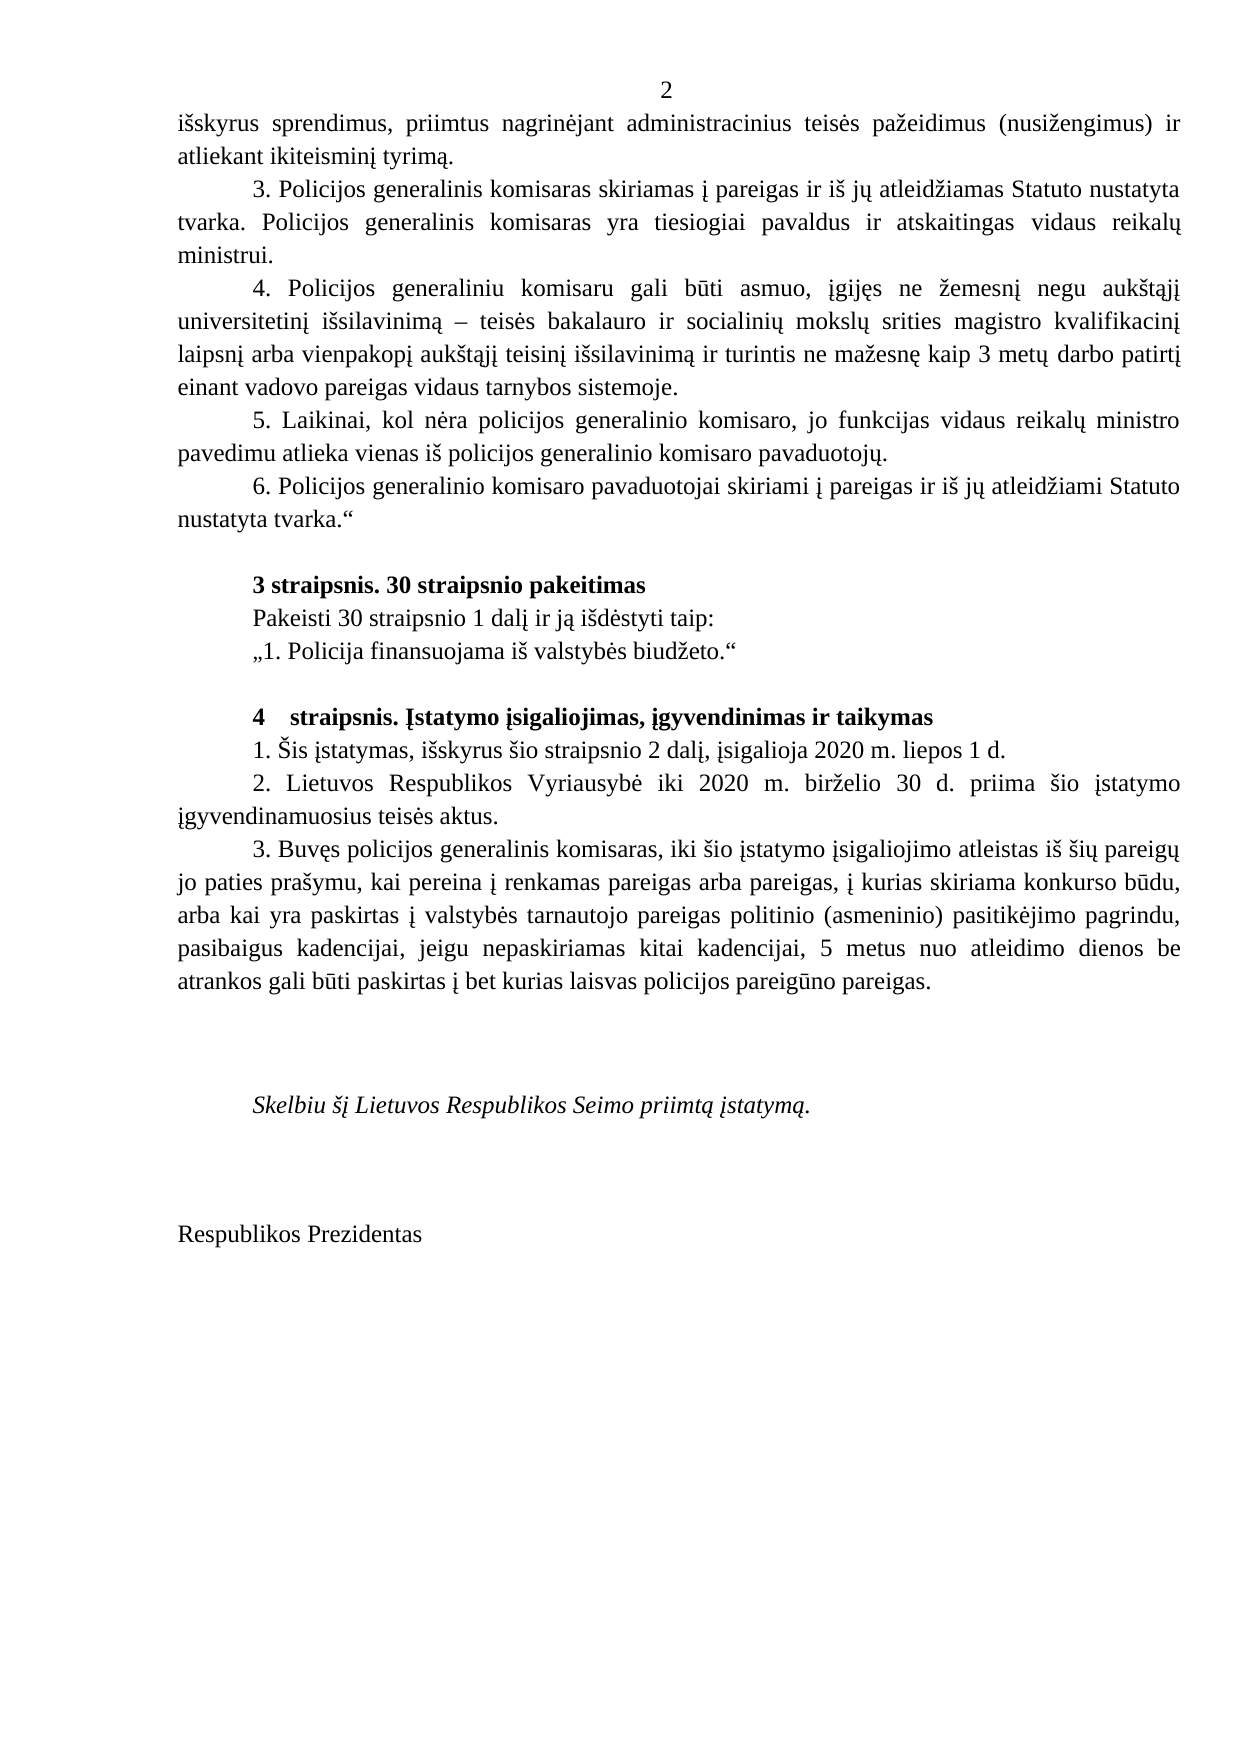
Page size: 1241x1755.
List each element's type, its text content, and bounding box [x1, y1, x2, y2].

text Skelbiu šį Lietuvos Respublikos Seimo priimtą įstatymą. [177, 1090, 1181, 1119]
text „1. Policija finansuojama iš valstybės biudžeto.“ [177, 636, 1181, 665]
text 5. Laikinai, kol nėra policijos generalinio komisaro, jo funkcijas vidaus reikalų ministro pavedimu atlieka vienas iš policijos generalinio komisaro pavaduotojų. [177, 405, 1181, 467]
text 2. Lietuvos Respublikos Vyriausybė iki 2020 m. birželio 30 d. priima šio įstatymo įgyvendinamuosius teisės aktus. [177, 768, 1181, 830]
text 6. Policijos generalinio komisaro pavaduotojai skiriami į pareigas ir iš jų atleidžiami Statuto nustatyta tvarka.“ [177, 471, 1181, 533]
text 4. Policijos generaliniu komisaru gali būti asmuo, įgijęs ne žemesnį negu aukštąjį universitetinį išsilavinimą – teisės bakalauro ir socialinių mokslų srities magistro kvalifikacinį laipsnį arba vienpakopį aukštąjį teisinį išsilavinimą ir turintis ne mažesnę kaip 3 metų darbo patirtį einant vadovo pareigas vidaus tarnybos sistemoje. [177, 273, 1181, 401]
text 3. Buvęs policijos generalinis komisaras, iki šio įstatymo įsigaliojimo atleistas iš šių pareigų jo paties prašymu, kai pereina į renkamas pareigas arba pareigas, į kurias skiriama konkurso būdu, arba kai yra paskirtas į valstybės tarnautojo pareigas politinio (asmeninio) pasitikėjimo pagrindu, pasibaigus kadencijai, jeigu nepaskiriamas kitai kadencijai, 5 metus nuo atleidimo dienos be atrankos gali būti paskirtas į bet kurias laisvas policijos pareigūno pareigas. [177, 834, 1181, 995]
text Respublikos Prezidentas [177, 1219, 1181, 1248]
text 3 straipsnis. 30 straipsnio pakeitimas [252, 570, 1181, 599]
text 3. Policijos generalinis komisaras skiriamas į pareigas ir iš jų atleidžiamas Statuto nustatyta tvarka. Policijos generalinis komisaras yra tiesiogiai pavaldus ir atskaitingas vidaus reikalų ministrui. [177, 174, 1181, 269]
text išskyrus sprendimus, priimtus nagrinėjant administracinius teisės pažeidimus (nusižengimus) ir atliekant ikiteisminį tyrimą. [177, 108, 1181, 170]
text 1. Šis įstatymas, išskyrus šio straipsnio 2 dalį, įsigalioja 2020 m. liepos 1 d. [177, 735, 1181, 764]
text Pakeisti 30 straipsnio 1 dalį ir ją išdėstyti taip: [252, 603, 1181, 632]
text 4 straipsnis. Įstatymo įsigaliojimas, įgyvendinimas ir taikymas [252, 702, 1181, 731]
